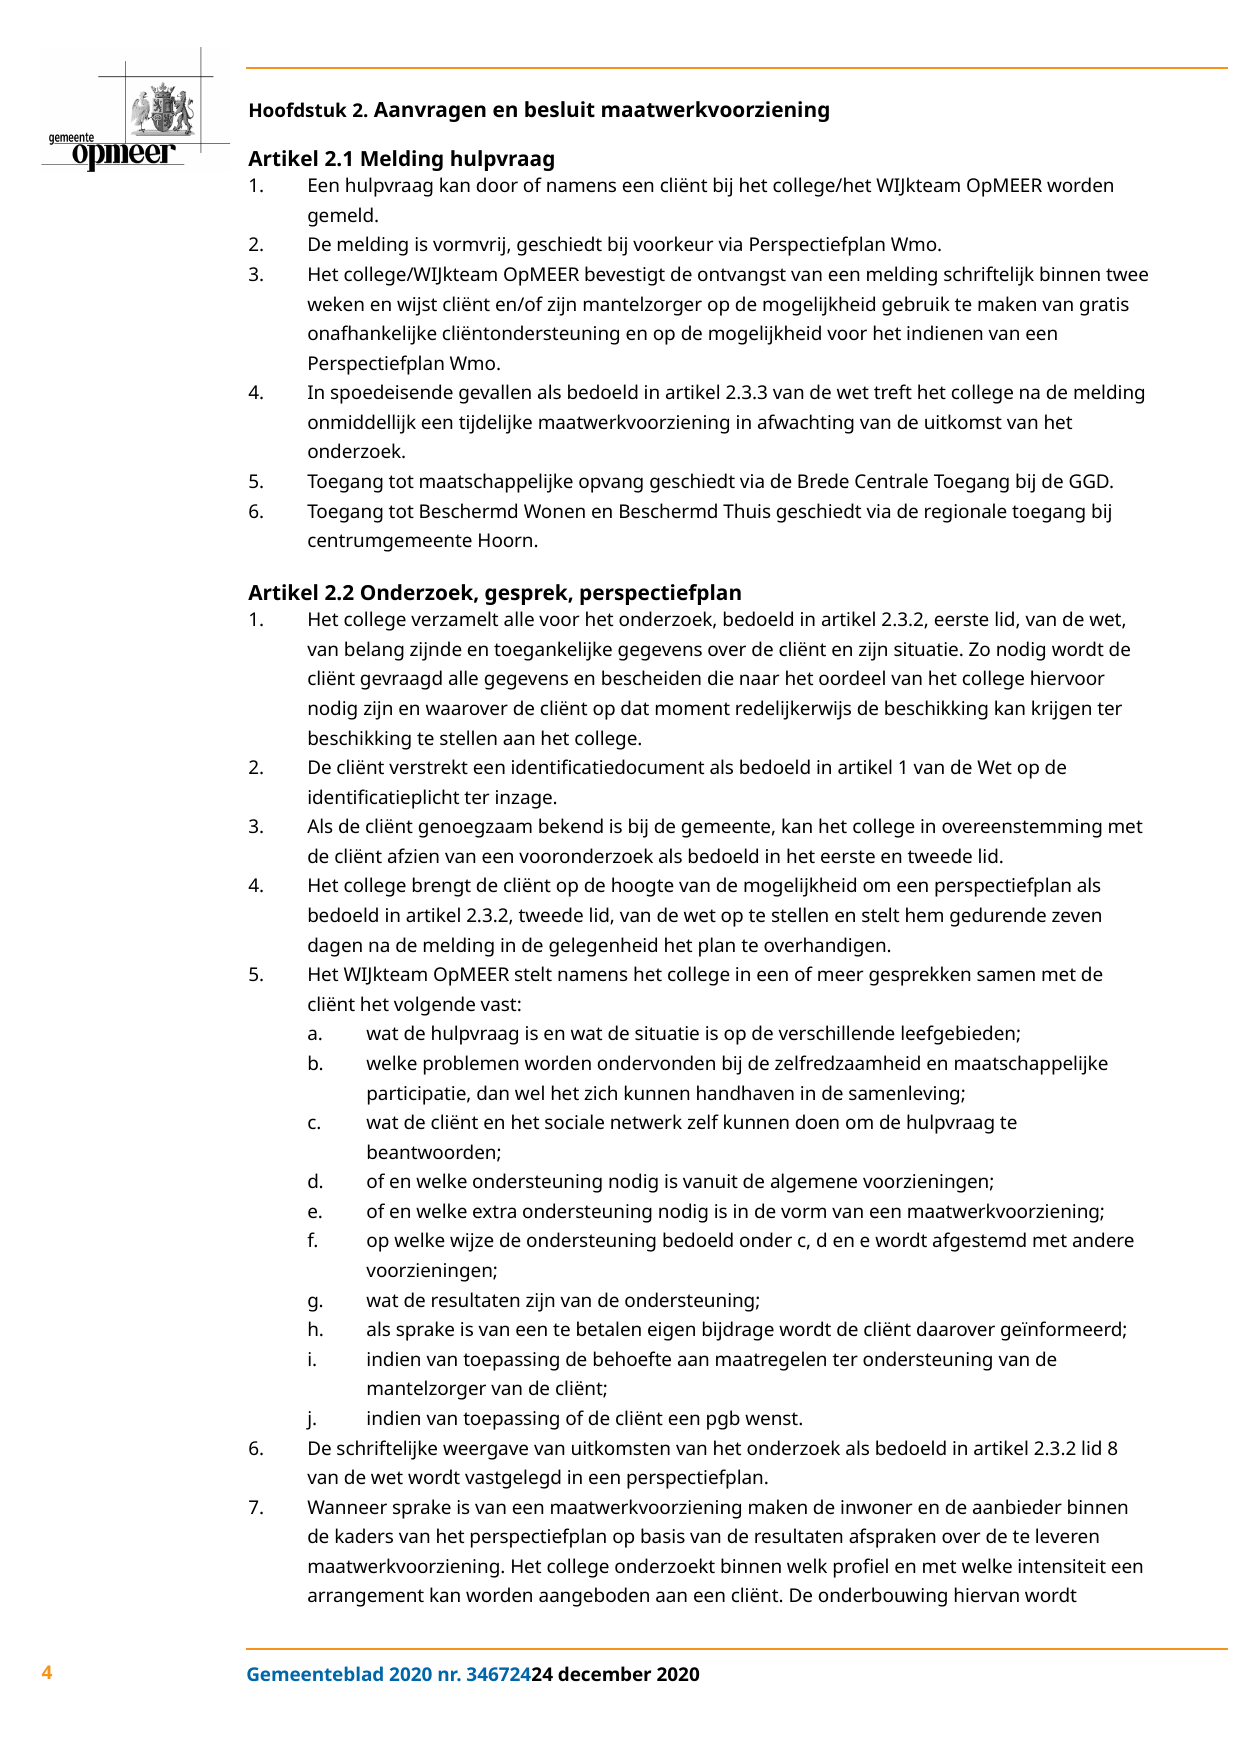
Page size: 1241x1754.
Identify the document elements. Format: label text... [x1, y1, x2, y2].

list De schriftelijke weergave van uitkomsten van het onderzoek als bedoeld in artikel 2.3.2 lid 8 van de wet wordt vastgelegd in een perspectiefplan. [248, 1435, 1152, 1490]
list wat de hulpvraag is en wat de situatie is op de verschillende leefgebieden; [307, 1021, 1152, 1046]
text Artikel 2.2 Onderzoek, gesprek, perspectiefplan [248, 578, 1152, 606]
list Wanneer sprake is van een maatwerkvoorziening maken de inwoner en de aanbieder binnen de kaders van het perspectiefplan op basis van de resultaten afspraken over de te leveren maatwerkvoorziening. Het college onderzoekt binnen welk profiel en met welke intensiteit een arrangement kan worden aangeboden aan een cliënt. De onderbouwing hiervan wordt [248, 1494, 1152, 1608]
picture [41, 47, 231, 172]
list indien van toepassing of de cliënt een pgb wenst. [307, 1405, 1152, 1431]
list Als de cliënt genoegzaam bekend is bij de gemeente, kan het college in overeenstemming met de cliënt afzien van een vooronderzoek als bedoeld in het eerste en tweede lid. [248, 813, 1152, 869]
text Artikel 2.1 Melding hulpvraag [248, 144, 1152, 172]
list of en welke extra ondersteuning nodig is in de vorm van een maatwerkvoorziening; [307, 1198, 1152, 1224]
list Het college verzamelt alle voor het onderzoek, bedoeld in artikel 2.3.2, eerste lid, van de wet, van belang zijnde en toegankelijke gegevens over de cliënt en zijn situatie. Zo nodig wordt de cliënt gevraagd alle gegevens en bescheiden die naar het oordeel van het college hiervoor nodig zijn en waarover de cliënt op dat moment redelijkerwijs de beschikking kan krijgen ter beschikking te stellen aan het college. [248, 606, 1152, 750]
list De cliënt verstrekt een identificatiedocument als bedoeld in artikel 1 van de Wet op de identificatieplicht ter inzage. [248, 754, 1152, 809]
text Hoofdstuk 2. Aanvragen en besluit maatwerkvoorziening [248, 95, 1152, 123]
list Toegang tot Beschermd Wonen en Beschermd Thuis geschiedt via de regionale toegang bij centrumgemeente Hoorn. [248, 498, 1152, 553]
list De melding is vormvrij, geschiedt bij voorkeur via Perspectiefplan Wmo. [248, 232, 1152, 257]
list op welke wijze de ondersteuning bedoeld onder c, d en e wordt afgestemd met andere voorzieningen; [307, 1228, 1152, 1283]
list welke problemen worden ondervonden bij de zelfredzaamheid en maatschappelijke participatie, dan wel het zich kunnen handhaven in de samenleving; [307, 1050, 1152, 1105]
list Toegang tot maatschappelijke opvang geschiedt via de Brede Centrale Toegang bij de GGD. [248, 468, 1152, 494]
list als sprake is van een te betalen eigen bijdrage wordt de cliënt daarover geïnformeerd; [307, 1316, 1152, 1342]
list indien van toepassing de behoefte aan maatregelen ter ondersteuning van de mantelzorger van de cliënt; [307, 1346, 1152, 1401]
list Het college brengt de cliënt op de hoogte van de mogelijkheid om een perspectiefplan als bedoeld in artikel 2.3.2, tweede lid, van de wet op te stellen en stelt hem gedurende zeven dagen na de melding in de gelegenheid het plan te overhandigen. [248, 873, 1152, 957]
list Een hulpvraag kan door of namens een cliënt bij het college/het WIJkteam OpMEER worden gemeld. [248, 172, 1152, 228]
list wat de cliënt en het sociale netwerk zelf kunnen doen om de hulpvraag te beantwoorden; [307, 1109, 1152, 1164]
list Het college/WIJkteam OpMEER bevestigt de ontvangst van een melding schriftelijk binnen twee weken en wijst cliënt en/of zijn mantelzorger op de mogelijkheid gebruik te maken van gratis onafhankelijke cliëntondersteuning en op de mogelijkheid voor het indienen van een Perspectiefplan Wmo. [248, 261, 1152, 376]
list In spoedeisende gevallen als bedoeld in artikel 2.3.3 van de wet treft het college na de melding onmiddellijk een tijdelijke maatwerkvoorziening in afwachting van de uitkomst van het onderzoek. [248, 379, 1152, 464]
list Het WIJkteam OpMEER stelt namens het college in een of meer gesprekken samen met de cliënt het volgende vast: [248, 961, 1152, 1017]
list wat de resultaten zijn van de ondersteuning; [307, 1287, 1152, 1312]
list of en welke ondersteuning nodig is vanuit de algemene voorzieningen; [307, 1168, 1152, 1194]
